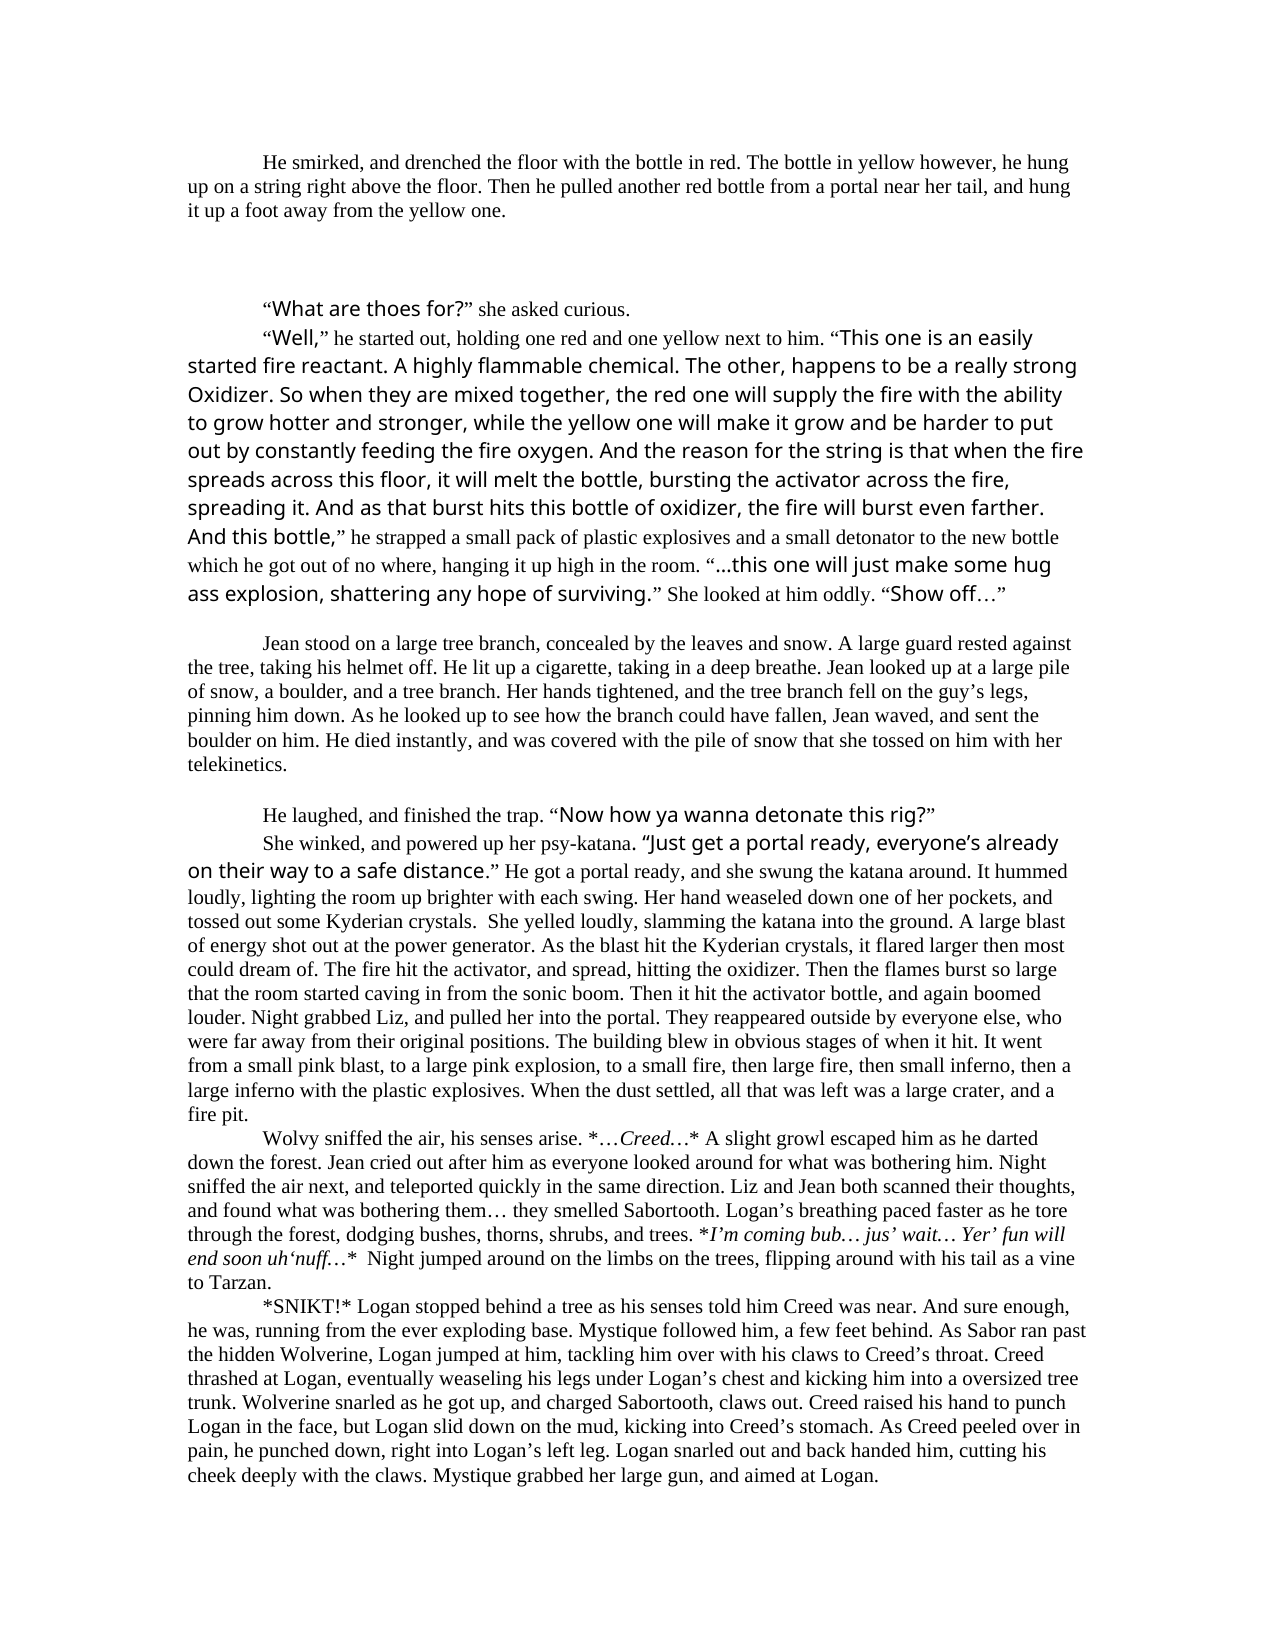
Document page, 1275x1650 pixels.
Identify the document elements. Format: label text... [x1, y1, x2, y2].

text *SNIKT!* Logan stopped behind a tree as his senses told him Creed was near. And sure enough, he was, running from the ever exploding base. Mystique followed him, a few feet behind. As Sabor ran past the hidden Wolverine, Logan jumped at him, tackling him over with his claws to Creed’s throat. Creed thrashed at Logan, eventually weaseling his legs under Logan’s chest and kicking him into a oversized tree trunk. Wolverine snarled as he got up, and charged Sabortooth, claws out. Creed raised his hand to punch Logan in the face, but Logan slid down on the mud, kicking into Creed’s stomach. As Creed peeled over in pain, he punched down, right into Logan’s left leg. Logan snarled out and back handed him, cutting his cheek deeply with the claws. Mystique grabbed her large gun, and aimed at Logan. [187, 1294, 1087, 1487]
text “What are thoes for?” she asked curious. [187, 294, 1087, 323]
text Wolvy sniffed the air, his senses arise. *…Creed…* A slight growl escaped him as he darted down the forest. Jean cried out after him as everyone looked around for what was bothering him. Night sniffed the air next, and teleported quickly in the same direction. Liz and Jean both scanned their thoughts, and found what was bothering them… they smelled Sabortooth. Logan’s breathing paced faster as he tore through the forest, dodging bushes, thorns, shrubs, and trees. *I’m coming bub… jus’ wait… Yer’ fun will end soon uh‘nuff…* Night jumped around on the limbs on the trees, flipping around with his tail as a vine to Tarzan. [187, 1126, 1087, 1294]
text Jean stood on a large tree branch, concealed by the leaves and snow. A large guard rested against the tree, taking his helmet off. He lit up a cigarette, taking in a deep breathe. Jean looked up at a large pile of snow, a boulder, and a tree branch. Her hands tightened, and the tree branch fell on the guy’s legs, pinning him down. As he looked up to see how the branch could have fallen, Jean waved, and sent the boulder on him. He died instantly, and was covered with the pile of snow that she tossed on him with her telekinetics. [187, 631, 1087, 776]
text He laughed, and finished the trap. “Now how ya wanna detonate this rig?” [187, 800, 1087, 828]
text She winked, and powered up her psy-katana. “Just get a portal ready, everyone’s already on their way to a safe distance.” He got a portal ready, and she swung the katana around. It hummed loudly, lighting the room up brighter with each swing. Her hand weaseled down one of her pockets, and tossed out some Kyderian crystals. She yelled loudly, slamming the katana into the ground. A large blast of energy shot out at the power generator. As the blast hit the Kyderian crystals, it flared larger then most could dream of. The fire hit the activator, and spread, hitting the oxidizer. Then the flames burst so large that the room started caving in from the sonic boom. Then it hit the activator bottle, and again boomed louder. Night grabbed Liz, and pulled her into the portal. They reappeared outside by everyone else, who were far away from their original positions. The building blew in obvious stages of when it hit. It went from a small pink blast, to a large pink explosion, to a small fire, then large fire, then small inferno, then a large inferno with the plastic explosives. When the dust settled, all that was left was a large crater, and a fire pit. [187, 828, 1087, 1126]
text He smirked, and drenched the floor with the bottle in red. The bottle in yellow however, he hung up on a string right above the floor. Then he pulled another red bottle from a portal near her tail, and hung it up a foot away from the yellow one. [187, 150, 1087, 222]
text “Well,” he started out, holding one red and one yellow next to him. “This one is an easily started fire reactant. A highly flammable chemical. The other, happens to be a really strong Oxidizer. So when they are mixed together, the red one will supply the fire with the ability to grow hotter and stronger, while the yellow one will make it grow and be harder to put out by constantly feeding the fire oxygen. And the reason for the string is that when the fire spreads across this floor, it will melt the bottle, bursting the activator across the fire, spreading it. And as that burst hits this bottle of oxidizer, the fire will burst even farther. And this bottle,” he strapped a small pack of plastic explosives and a small detonator to the new bottle which he got out of no where, hanging it up high in the room. “…this one will just make some hug ass explosion, shattering any hope of surviving.” She looked at him oddly. “Show off…” [187, 323, 1087, 607]
